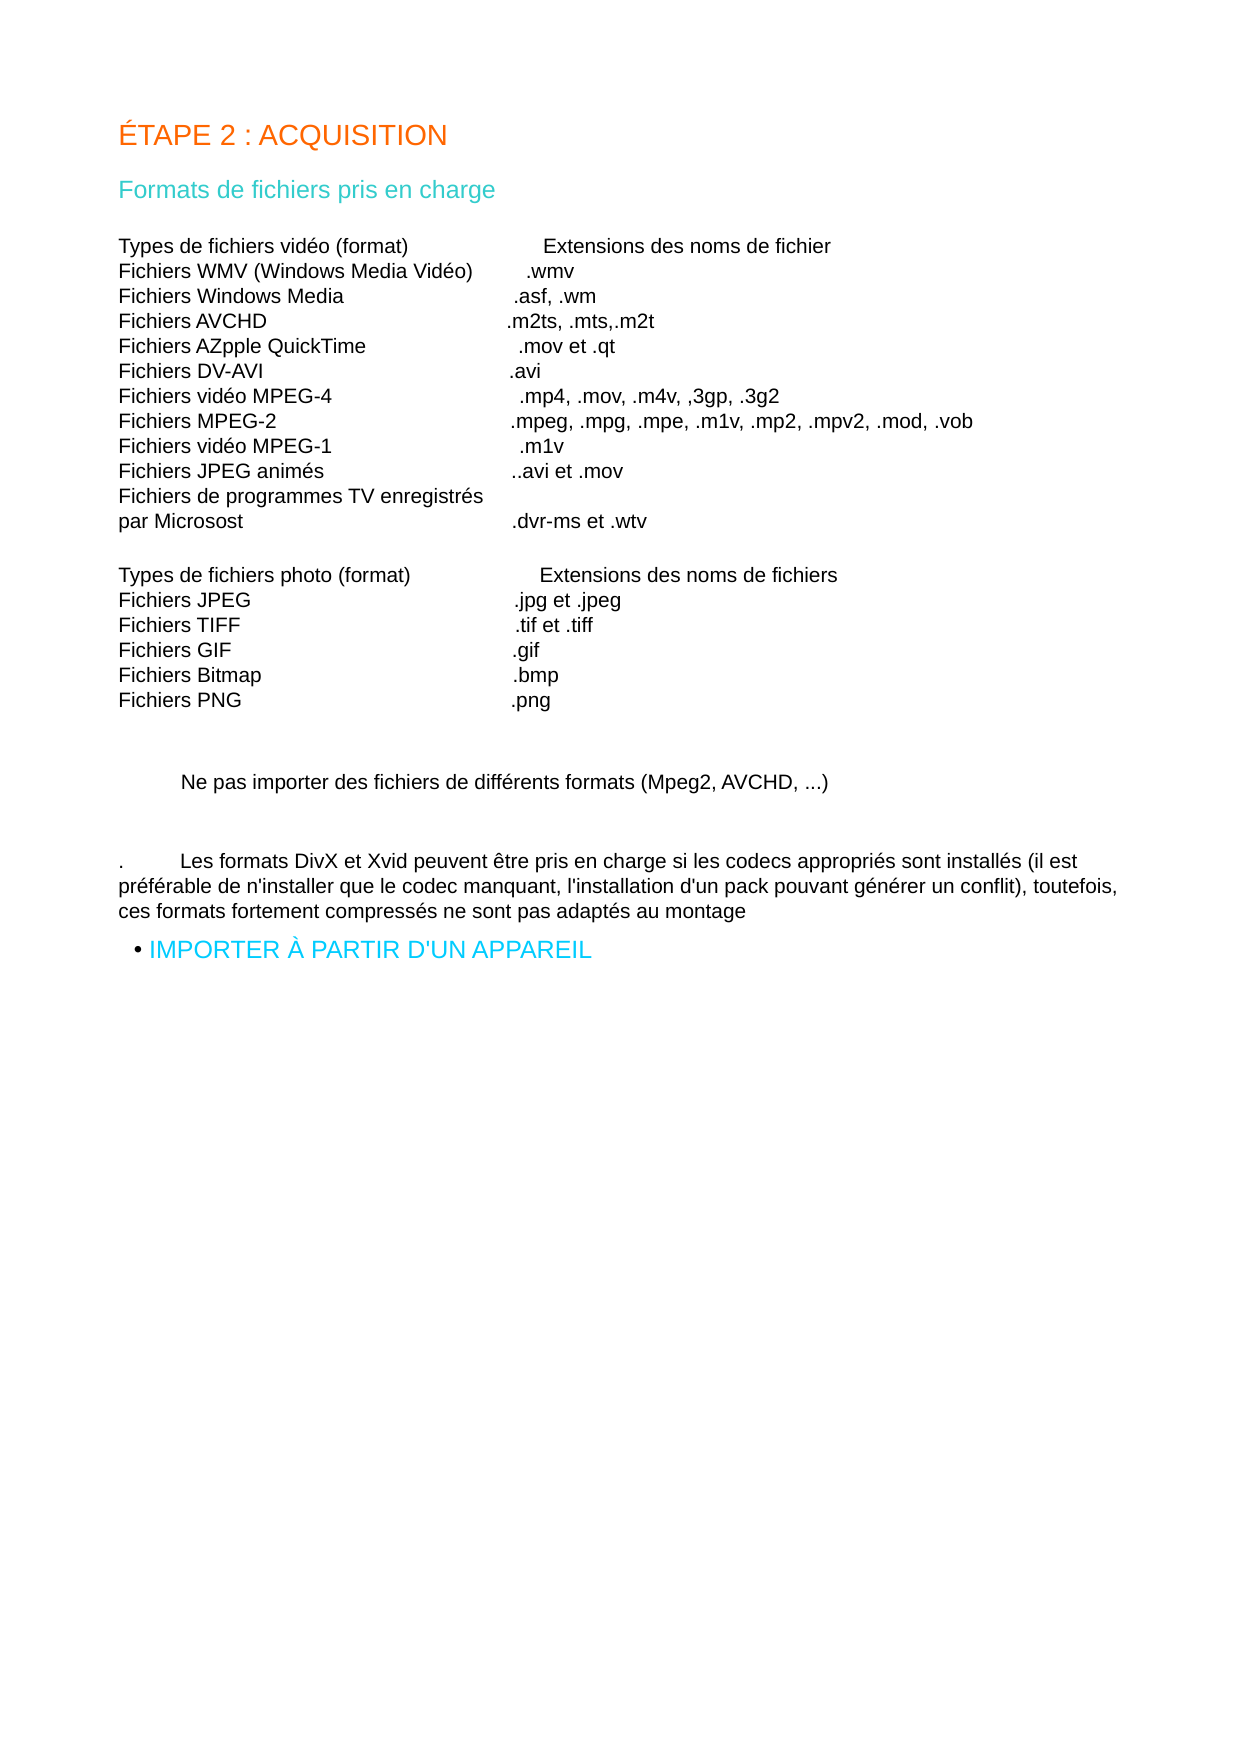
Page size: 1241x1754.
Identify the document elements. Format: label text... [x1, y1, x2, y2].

text Fichiers Windows Media .asf, .wm [118, 283, 1122, 308]
text Types de fichiers photo (format) Extensions des noms de fichiers [118, 561, 1122, 586]
text Fichiers MPEG-2 .mpeg, .mpg, .mpe, .m1v, .mp2, .mpv2, .mod, .vob [118, 408, 1122, 433]
text Ne pas importer des fichiers de différents formats (Mpeg2, AVCHD, ...) [118, 739, 1122, 795]
text Formats de fichiers pris en charge [118, 175, 1122, 204]
text par Microsost .dvr-ms et .wtv [118, 508, 1122, 533]
text Fichiers PNG .png [118, 686, 1122, 711]
text Types de fichiers vidéo (format) Extensions des noms de fichier [118, 233, 1122, 258]
text ÉTAPE 2 : ACQUISITION [118, 118, 1122, 152]
text Fichiers DV-AVI .avi [118, 358, 1122, 383]
text Fichiers de programmes TV enregistrés [118, 483, 1122, 508]
text Fichiers WMV (Windows Media Vidéo) .wmv [118, 258, 1122, 283]
text Fichiers TIFF .tif et .tiff [118, 611, 1122, 636]
text Fichiers JPEG animés ..avi et .mov [118, 458, 1122, 483]
text Fichiers AZpple QuickTime .mov et .qt [118, 333, 1122, 358]
list IMPORTER À PARTIR D'UN APPAREIL [118, 935, 1122, 964]
text Fichiers Bitmap .bmp [118, 661, 1122, 686]
text Fichiers vidéo MPEG-4 .mp4, .mov, .m4v, ,3gp, .3g2 [118, 383, 1122, 408]
text Fichiers JPEG .jpg et .jpeg [118, 586, 1122, 611]
text Fichiers vidéo MPEG-1 .m1v [118, 433, 1122, 458]
text Fichiers GIF .gif [118, 636, 1122, 661]
text Fichiers AVCHD .m2ts, .mts,.m2t [118, 308, 1122, 333]
text . Les formats DivX et Xvid peuvent être pris en charge si les codecs appropriés sont installés (il est préférable de n'installer que le codec manquant, l'installation d'un pack pouvant générer un conflit), toutefois, ces formats fortement compressés ne sont pas adaptés au montage [118, 818, 1122, 923]
